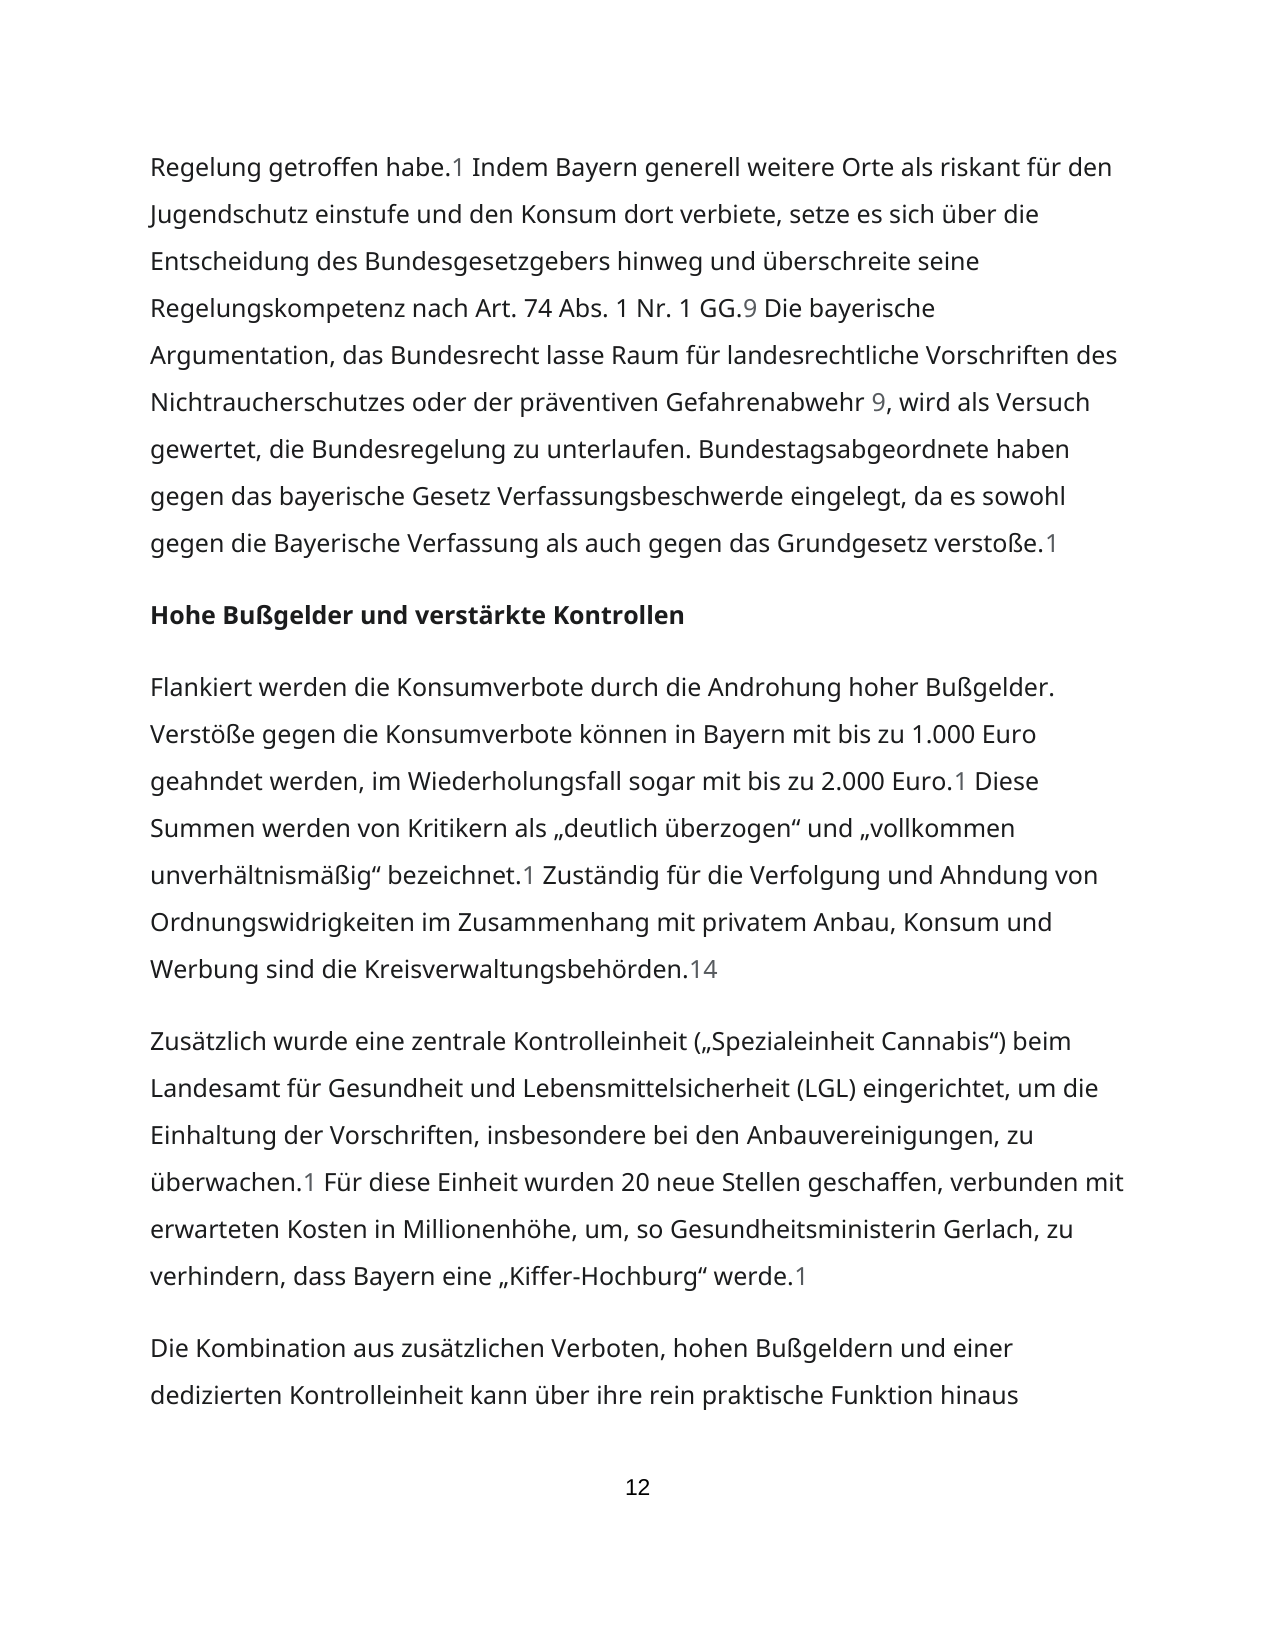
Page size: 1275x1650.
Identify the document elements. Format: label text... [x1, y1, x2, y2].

text Flankiert werden die Konsumverbote durch die Androhung hoher Bußgelder. Verstöße gegen die Konsumverbote können in Bayern mit bis zu 1.000 Euro geahndet werden, im Wiederholungsfall sogar mit bis zu 2.000 Euro.1 Diese Summen werden von Kritikern als „deutlich überzogen“ und „vollkommen unverhältnismäßig“ bezeichnet.1 Zuständig für die Verfolgung und Ahndung von Ordnungswidrigkeiten im Zusammenhang mit privatem Anbau, Konsum und Werbung sind die Kreisverwaltungsbehörden.14 [150, 670, 1125, 986]
text Zusätzlich wurde eine zentrale Kontrolleinheit („Spezialeinheit Cannabis“) beim Landesamt für Gesundheit und Lebensmittelsicherheit (LGL) eingerichtet, um die Einhaltung der Vorschriften, insbesondere bei den Anbauvereinigungen, zu überwachen.1 Für diese Einheit wurden 20 neue Stellen geschaffen, verbunden mit erwarteten Kosten in Millionenhöhe, um, so Gesundheitsministerin Gerlach, zu verhindern, dass Bayern eine „Kiffer-Hochburg“ werde.1 [150, 1024, 1125, 1293]
text Die Kombination aus zusätzlichen Verboten, hohen Bußgeldern und einer dedizierten Kontrolleinheit kann über ihre rein praktische Funktion hinaus [150, 1331, 1125, 1412]
text Hohe Bußgelder und verstärkte Kontrollen [150, 598, 1125, 632]
text Regelung getroffen habe.1 Indem Bayern generell weitere Orte als riskant für den Jugendschutz einstufe und den Konsum dort verbiete, setze es sich über die Entscheidung des Bundesgesetzgebers hinweg und überschreite seine Regelungskompetenz nach Art. 74 Abs. 1 Nr. 1 GG.9 Die bayerische Argumentation, das Bundesrecht lasse Raum für landesrechtliche Vorschriften des Nichtraucherschutzes oder der präventiven Gefahrenabwehr 9, wird als Versuch gewertet, die Bundesregelung zu unterlaufen. Bundestagsabgeordnete haben gegen das bayerische Gesetz Verfassungsbeschwerde eingelegt, da es sowohl gegen die Bayerische Verfassung als auch gegen das Grundgesetz verstoße.1 [150, 150, 1125, 560]
